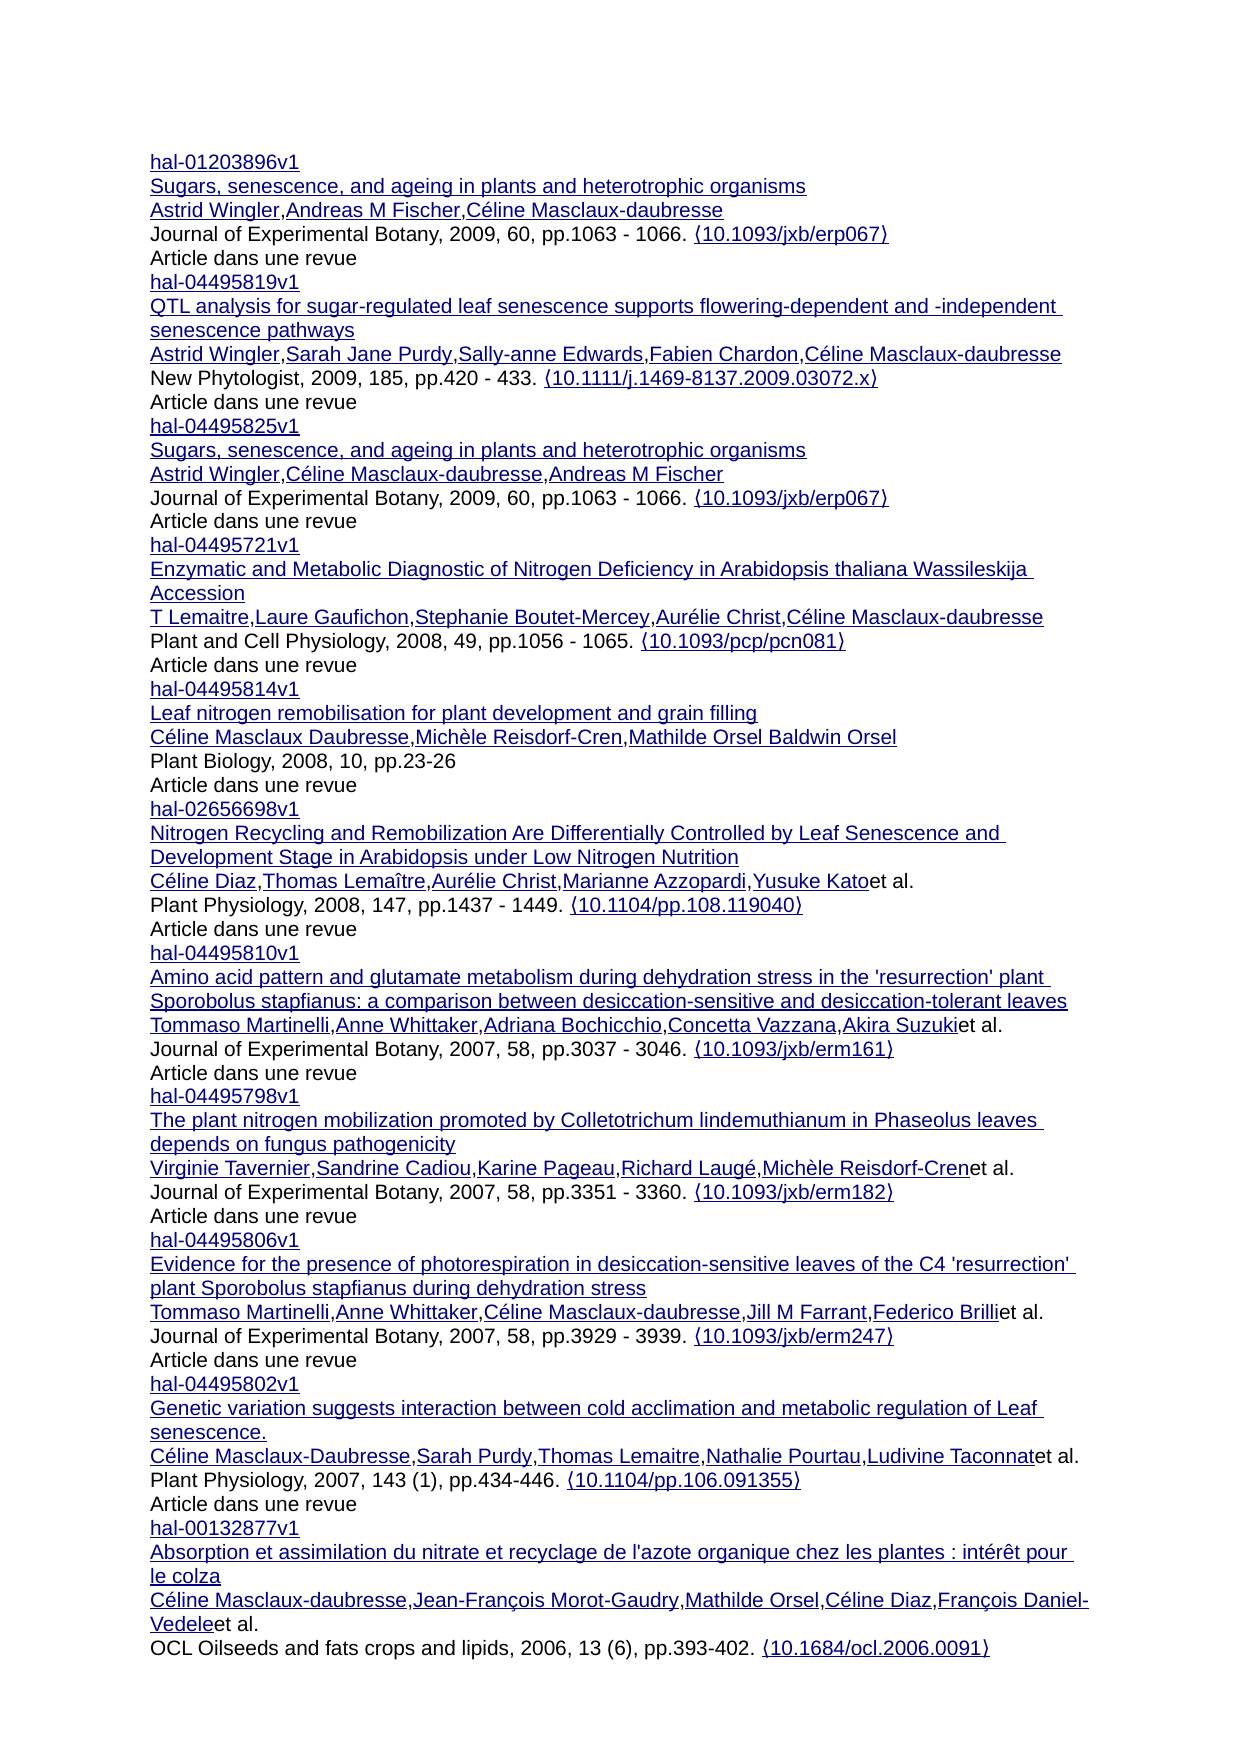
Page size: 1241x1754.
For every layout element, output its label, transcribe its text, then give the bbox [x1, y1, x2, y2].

table_cell Absorption et assimilation du nitrate et recyclage de l'azote organique chez les plantes : intérêt pour le colza Céline Masclaux‐daubresse,Jean-François Morot-Gaudry,Mathilde Orsel,Céline Diaz,François Daniel-Vedeleet al. OCL Oilseeds and fats crops and lipids, 2006, 13 (6), pp.393-402. ⟨10.1684/ocl.2006.0091⟩ [150, 1540, 1090, 1659]
table_cell Evidence for the presence of photorespiration in desiccation-sensitive leaves of the C4 'resurrection' plant Sporobolus stapfianus during dehydration stress Tommaso Martinelli,Anne Whittaker,Céline Masclaux‐daubresse,Jill M Farrant,Federico Brilliet al. Journal of Experimental Botany, 2007, 58, pp.3929 - 3939. ⟨10.1093/jxb/erm247⟩ Article dans une revue hal-04495802v1 [150, 1252, 1090, 1396]
table_cell QTL analysis for sugar‐regulated leaf senescence supports flowering‐dependent and ‐independent senescence pathways Astrid Wingler,Sarah Jane Purdy,Sally‐anne Edwards,Fabien Chardon,Céline Masclaux‐daubresse New Phytologist, 2009, 185, pp.420 - 433. ⟨10.1111/j.1469-8137.2009.03072.x⟩ Article dans une revue hal-04495825v1 [150, 294, 1090, 437]
table_cell Amino acid pattern and glutamate metabolism during dehydration stress in the 'resurrection' plant Sporobolus stapfianus: a comparison between desiccation-sensitive and desiccation-tolerant leaves Tommaso Martinelli,Anne Whittaker,Adriana Bochicchio,Concetta Vazzana,Akira Suzukiet al. Journal of Experimental Botany, 2007, 58, pp.3037 - 3046. ⟨10.1093/jxb/erm161⟩ Article dans une revue hal-04495798v1 [150, 965, 1090, 1108]
table_cell The plant nitrogen mobilization promoted by Colletotrichum lindemuthianum in Phaseolus leaves depends on fungus pathogenicity Virginie Tavernier,Sandrine Cadiou,Karine Pageau,Richard Laugé,Michèle Reisdorf-Crenet al. Journal of Experimental Botany, 2007, 58, pp.3351 - 3360. ⟨10.1093/jxb/erm182⟩ Article dans une revue hal-04495806v1 [150, 1108, 1090, 1252]
table_cell Genetic variation suggests interaction between cold acclimation and metabolic regulation of Leaf senescence. Céline Masclaux-Daubresse,Sarah Purdy,Thomas Lemaitre,Nathalie Pourtau,Ludivine Taconnatet al. Plant Physiology, 2007, 143 (1), pp.434-446. ⟨10.1104/pp.106.091355⟩ Article dans une revue hal-00132877v1 [150, 1396, 1090, 1539]
table_cell Sugars, senescence, and ageing in plants and heterotrophic organisms Astrid Wingler,Céline Masclaux‐daubresse,Andreas M Fischer Journal of Experimental Botany, 2009, 60, pp.1063 - 1066. ⟨10.1093/jxb/erp067⟩ Article dans une revue hal-04495721v1 [150, 438, 1090, 557]
table_cell Enzymatic and Metabolic Diagnostic of Nitrogen Deficiency in Arabidopsis thaliana Wassileskija Accession T Lemaitre,Laure Gaufichon,Stephanie Boutet-Mercey,Aurélie Christ,Céline Masclaux‐daubresse Plant and Cell Physiology, 2008, 49, pp.1056 - 1065. ⟨10.1093/pcp/pcn081⟩ Article dans une revue hal-04495814v1 [150, 557, 1090, 701]
table_cell Nitrogen Recycling and Remobilization Are Differentially Controlled by Leaf Senescence and Development Stage in Arabidopsis under Low Nitrogen Nutrition Céline Diaz,Thomas Lemaître,Aurélie Christ,Marianne Azzopardi,Yusuke Katoet al. Plant Physiology, 2008, 147, pp.1437 - 1449. ⟨10.1104/pp.108.119040⟩ Article dans une revue hal-04495810v1 [150, 821, 1090, 964]
table_cell Sugars, senescence, and ageing in plants and heterotrophic organisms Astrid Wingler,Andreas M Fischer,Céline Masclaux‐daubresse Journal of Experimental Botany, 2009, 60, pp.1063 - 1066. ⟨10.1093/jxb/erp067⟩ Article dans une revue hal-04495819v1 [150, 174, 1090, 294]
table_cell hal-01203896v1 [150, 150, 1090, 174]
table_cell Leaf nitrogen remobilisation for plant development and grain filling Céline Masclaux Daubresse,Michèle Reisdorf-Cren,Mathilde Orsel Baldwin Orsel Plant Biology, 2008, 10, pp.23-26 Article dans une revue hal-02656698v1 [150, 701, 1090, 821]
